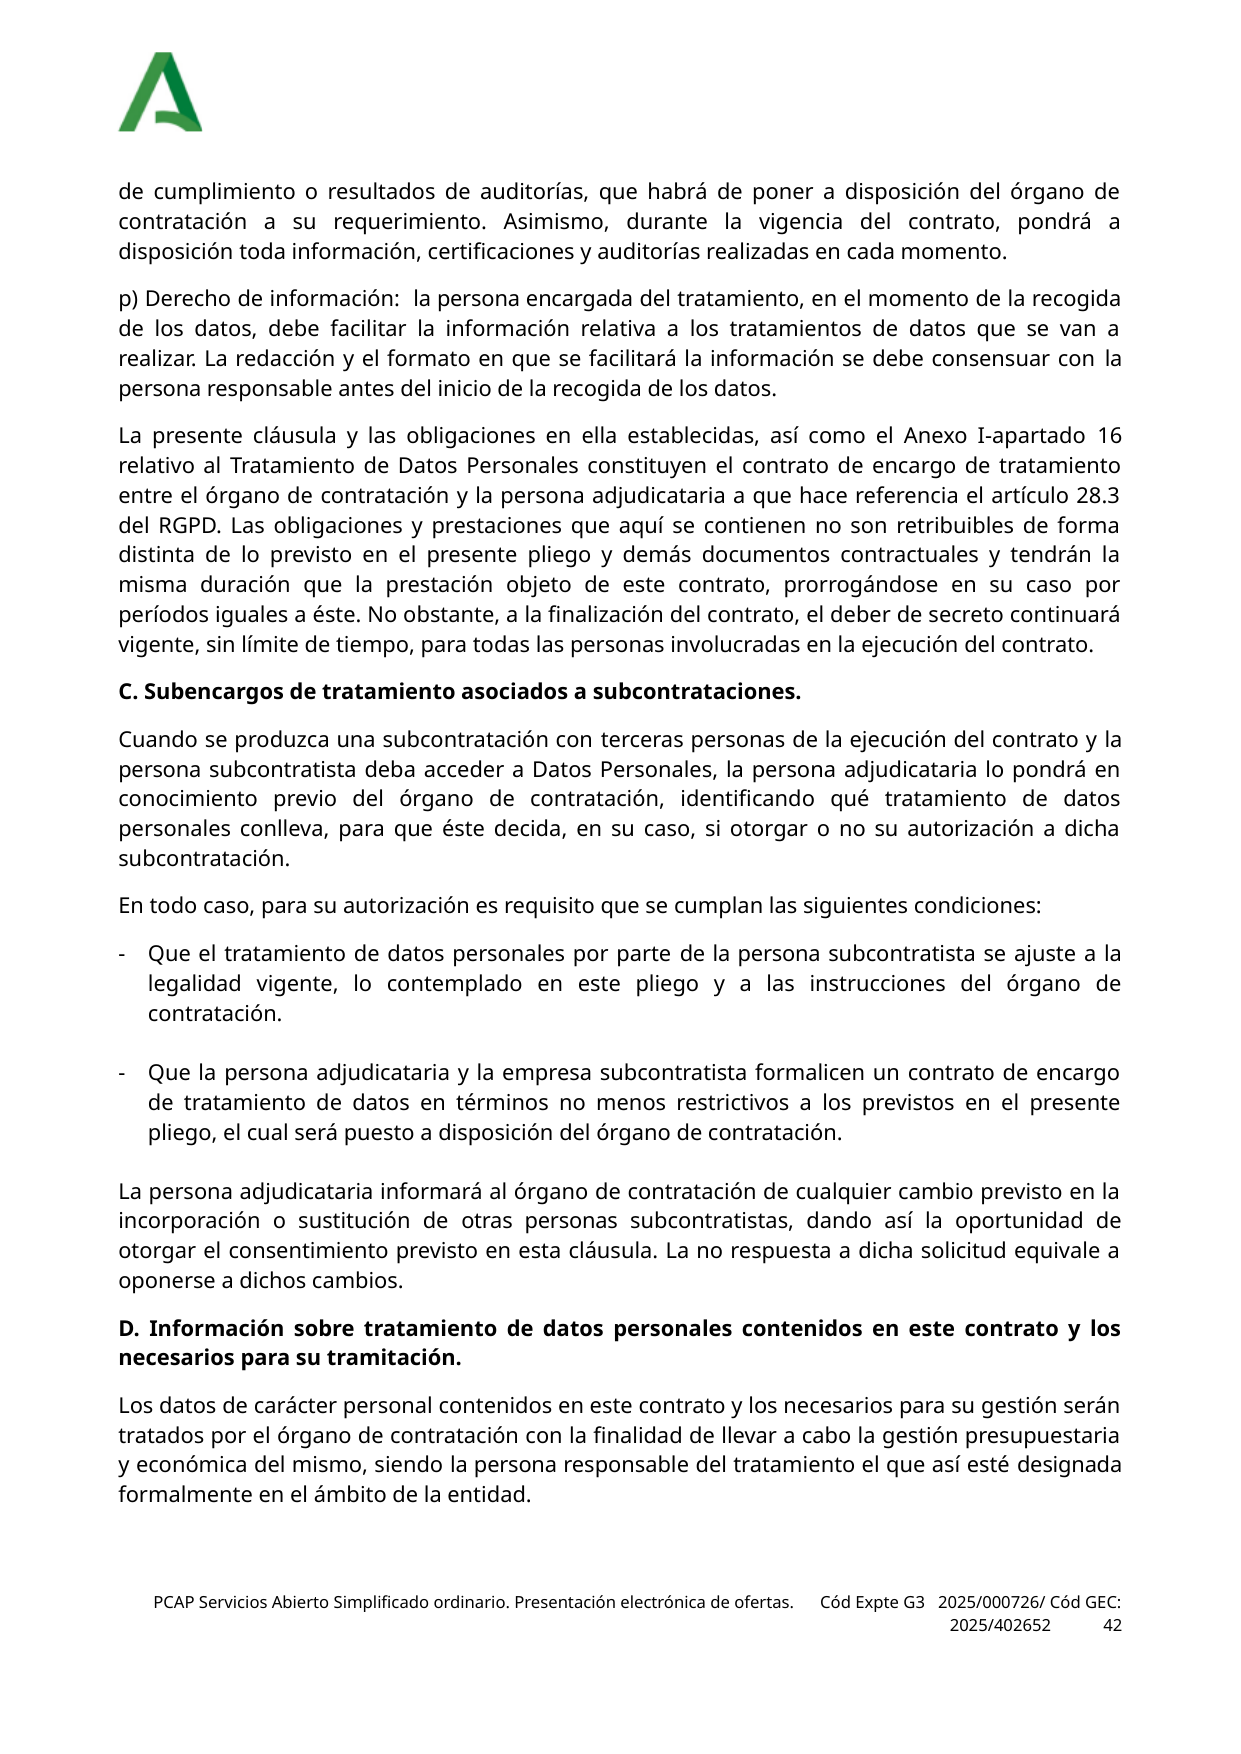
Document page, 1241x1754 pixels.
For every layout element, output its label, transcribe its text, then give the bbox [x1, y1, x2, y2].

text de cumplimiento o resultados de auditorías, que habrá de poner a disposición del órgano de contratación a su requerimiento. Asimismo, durante la vigencia del contrato, pondrá a disposición toda información, certificaciones y auditorías realizadas en cada momento. [118, 176, 1122, 266]
text Los datos de carácter personal contenidos en este contrato y los necesarios para su gestión serán tratados por el órgano de contratación con la finalidad de llevar a cabo la gestión presupuestaria y económica del mismo, siendo la persona responsable del tratamiento el que así esté designada formalmente en el ámbito de la entidad. [118, 1390, 1122, 1509]
text La presente cláusula y las obligaciones en ella establecidas, así como el Anexo I-apartado 16 relativo al Tratamiento de Datos Personales constituyen el contrato de encargo de tratamiento entre el órgano de contratación y la persona adjudicataria a que hace referencia el artículo 28.3 del RGPD. Las obligaciones y prestaciones que aquí se contienen no son retribuibles de forma distinta de lo previsto en el presente pliego y demás documentos contractuales y tendrán la misma duración que la prestación objeto de este contrato, prorrogándose en su caso por períodos iguales a éste. No obstante, a la finalización del contrato, el deber de secreto continuará vigente, sin límite de tiempo, para todas las personas involucradas en la ejecución del contrato. [118, 420, 1122, 659]
text - Que la persona adjudicataria y la empresa subcontratista formalicen un contrato de encargo de tratamiento de datos en términos no menos restrictivos a los previstos en el presente pliego, el cual será puesto a disposición del órgano de contratación. [118, 1057, 1122, 1146]
picture [171, 9, 203, 151]
text En todo caso, para su autorización es requisito que se cumplan las siguientes condiciones: [118, 891, 1122, 920]
text - Que el tratamiento de datos personales por parte de la persona subcontratista se ajuste a la legalidad vigente, lo contemplado en este pliego y a las instrucciones del órgano de contratación. [118, 938, 1122, 1027]
text p) Derecho de información: la persona encargada del tratamiento, en el momento de la recogida de los datos, debe facilitar la información relativa a los tratamientos de datos que se van a realizar. La redacción y el formato en que se facilitará la información se debe consensuar con la persona responsable antes del inicio de la recogida de los datos. [118, 283, 1122, 403]
text Cuando se produzca una subcontratación con terceras personas de la ejecución del contrato y la persona subcontratista deba acceder a Datos Personales, la persona adjudicataria lo pondrá en conocimiento previo del órgano de contratación, identificando qué tratamiento de datos personales conlleva, para que éste decida, en su caso, si otorgar o no su autorización a dicha subcontratación. [118, 724, 1122, 873]
text C. Subencargos de tratamiento asociados a subcontrataciones. [118, 676, 1122, 706]
text D. Información sobre tratamiento de datos personales contenidos en este contrato y los necesarios para su tramitación. [118, 1313, 1122, 1372]
text La persona adjudicataria informará al órgano de contratación de cualquier cambio previsto en la incorporación o sustitución de otras personas subcontratistas, dando así la oportunidad de otorgar el consentimiento previsto en esta cláusula. La no respuesta a dicha solicitud equivale a oponerse a dichos cambios. [118, 1176, 1122, 1295]
